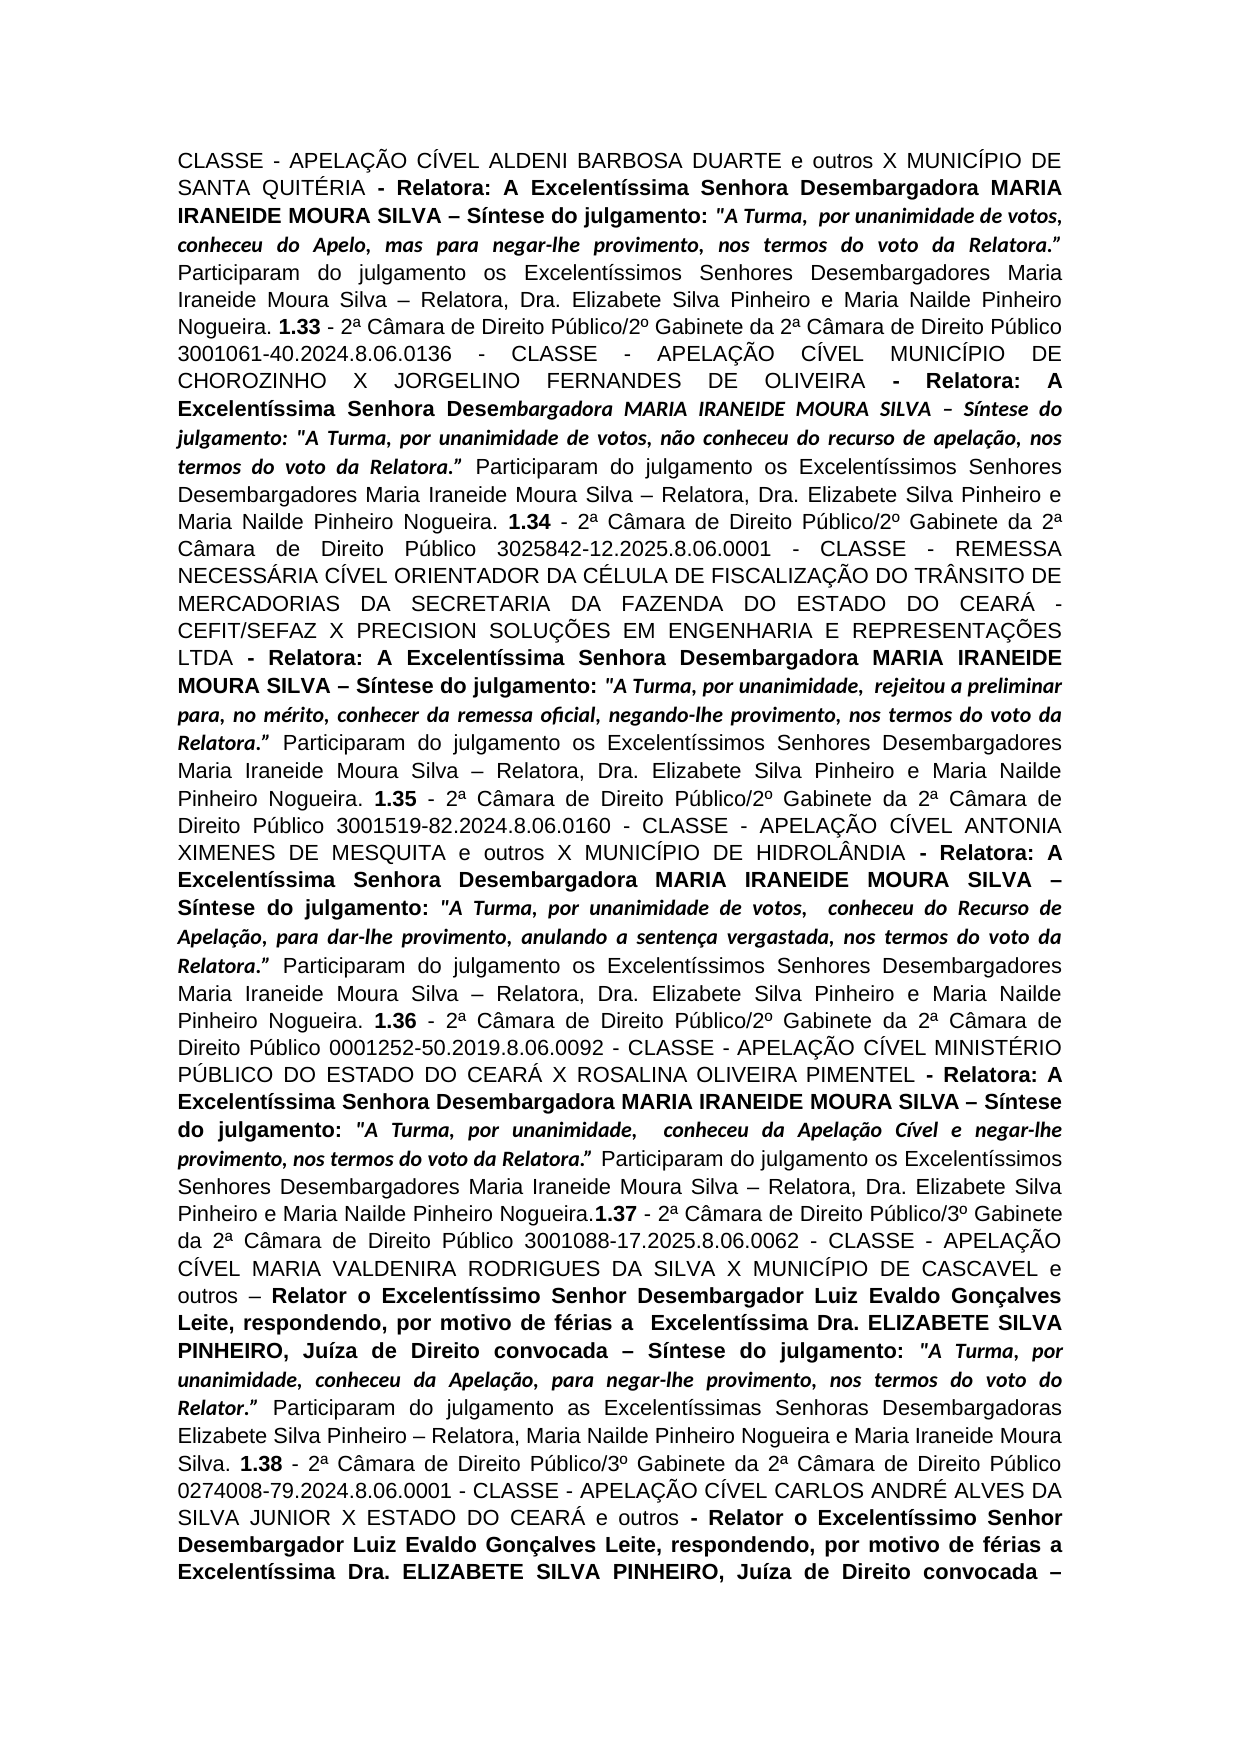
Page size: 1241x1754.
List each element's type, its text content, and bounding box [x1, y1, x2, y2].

text - CLASSE - APELAÇÃO CÍVEL ALDENI BARBOSA DUARTE e outros X MUNICÍPIO DE SANTA QUITÉRIA - Relatora: A Excelentíssima Senhora Desembargadora MARIA IRANEIDE MOURA SILVA – Síntese do julgamento: "A Turma, por unanimidade de votos, conheceu do Apelo, mas para negar-lhe provimento, nos termos do voto da Relatora.” Participaram do julgamento os Excelentíssimos Senhores Desembargadores Maria Iraneide Moura Silva – Relatora, Dra. Elizabete Silva Pinheiro e Maria Nailde Pinheiro Nogueira. 1.33 - 2ª Câmara de Direito Público/2º Gabinete da 2ª Câmara de Direito Público 3001061-40.2024.8.06.0136 - CLASSE - APELAÇÃO CÍVEL MUNICÍPIO DE CHOROZINHO X JORGELINO FERNANDES DE OLIVEIRA - Relatora: A Excelentíssima Senhora Desembargadora MARIA IRANEIDE MOURA SILVA – Síntese do julgamento: "A Turma, por unanimidade de votos, não conheceu do recurso de apelação, nos termos do voto da Relatora.” Participaram do julgamento os Excelentíssimos Senhores Desembargadores Maria Iraneide Moura Silva – Relatora, Dra. Elizabete Silva Pinheiro e Maria Nailde Pinheiro Nogueira. 1.34 - 2ª Câmara de Direito Público/2º Gabinete da 2ª Câmara de Direito Público 3025842-12.2025.8.06.0001 - CLASSE - REMESSA NECESSÁRIA CÍVEL ORIENTADOR DA CÉLULA DE FISCALIZAÇÃO DO TRÂNSITO DE MERCADORIAS DA SECRETARIA DA FAZENDA DO ESTADO DO CEARÁ - CEFIT/SEFAZ X PRECISION SOLUÇÕES EM ENGENHARIA E REPRESENTAÇÕES LTDA - Relatora: A Excelentíssima Senhora Desembargadora MARIA IRANEIDE MOURA SILVA – Síntese do julgamento: "A Turma, por unanimidade, rejeitou a preliminar para, no mérito, conhecer da remessa oficial, negando-lhe provimento, nos termos do voto da Relatora.” Participaram do julgamento os Excelentíssimos Senhores Desembargadores Maria Iraneide Moura Silva – Relatora, Dra. Elizabete Silva Pinheiro e Maria Nailde Pinheiro Nogueira. 1.35 - 2ª Câmara de Direito Público/2º Gabinete da 2ª Câmara de Direito Público 3001519-82.2024.8.06.0160 - CLASSE - APELAÇÃO CÍVEL ANTONIA XIMENES DE MESQUITA e outros X MUNICÍPIO DE HIDROLÂNDIA - Relatora: A Excelentíssima Senhora Desembargadora MARIA IRANEIDE MOURA SILVA – Síntese do julgamento: "A Turma, por unanimidade de votos, conheceu do Recurso de Apelação, para dar-lhe provimento, anulando a sentença vergastada, nos termos do voto da Relatora.” Participaram do julgamento os Excelentíssimos Senhores Desembargadores Maria Iraneide Moura Silva – Relatora, Dra. Elizabete Silva Pinheiro e Maria Nailde Pinheiro Nogueira. 1.36 - 2ª Câmara de Direito Público/2º Gabinete da 2ª Câmara de Direito Público 0001252-50.2019.8.06.0092 - CLASSE - APELAÇÃO CÍVEL MINISTÉRIO PÚBLICO DO ESTADO DO CEARÁ X ROSALINA OLIVEIRA PIMENTEL - Relatora: A Excelentíssima Senhora Desembargadora MARIA IRANEIDE MOURA SILVA – Síntese do julgamento: "A Turma, por unanimidade, conheceu da Apelação Cível e negar-lhe provimento, nos termos do voto da Relatora.” Participaram do julgamento os Excelentíssimos Senhores Desembargadores Maria Iraneide Moura Silva – Relatora, Dra. Elizabete Silva Pinheiro e Maria Nailde Pinheiro Nogueira.1.37 - 2ª Câmara de Direito Público/3º Gabinete da 2ª Câmara de Direito Público 3001088-17.2025.8.06.0062 - CLASSE - APELAÇÃO CÍVEL MARIA VALDENIRA RODRIGUES DA SILVA X MUNICÍPIO DE CASCAVEL e outros – Relator o Excelentíssimo Senhor Desembargador Luiz Evaldo Gonçalves Leite, respondendo, por motivo de férias a Excelentíssima Dra. ELIZABETE SILVA PINHEIRO, Juíza de Direito convocada – Síntese do julgamento: "A Turma, por unanimidade, conheceu da Apelação, para negar-lhe provimento, nos termos do voto do Relator.” Participaram do julgamento as Excelentíssimas Senhoras Desembargadoras Elizabete Silva Pinheiro – Relatora, Maria Nailde Pinheiro Nogueira e Maria Iraneide Moura Silva. 1.38 - 2ª Câmara de Direito Público/3º Gabinete da 2ª Câmara de Direito Público 0274008-79.2024.8.06.0001 - CLASSE - APELAÇÃO CÍVEL CARLOS ANDRÉ ALVES DA SILVA JUNIOR X ESTADO DO CEARÁ e outros - Relator o Excelentíssimo Senhor Desembargador Luiz Evaldo Gonçalves Leite, respondendo, por motivo de férias a Excelentíssima Dra. ELIZABETE SILVA PINHEIRO, Juíza de Direito convocada – [177, 148, 1063, 1584]
